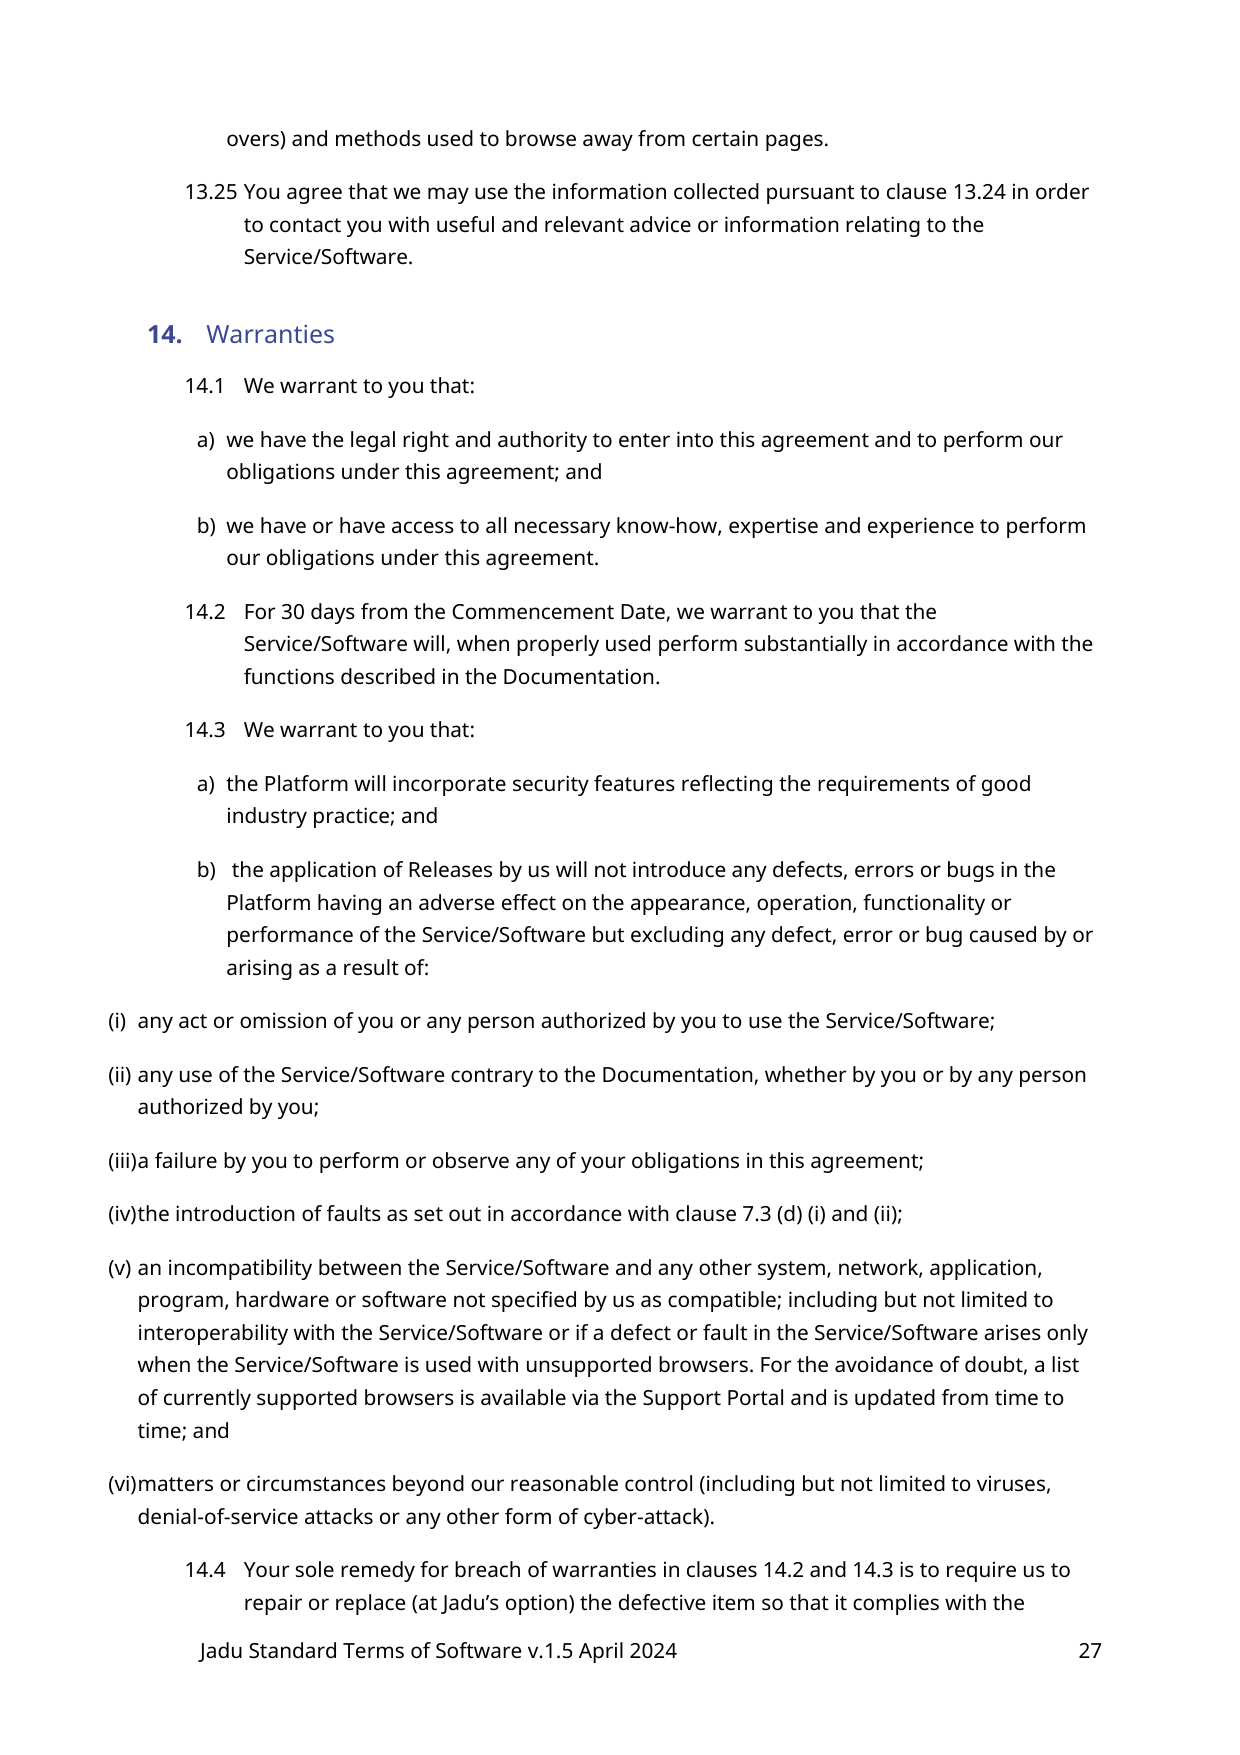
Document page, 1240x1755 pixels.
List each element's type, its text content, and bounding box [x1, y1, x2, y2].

list any act or omission of you or any person authorized by you to use the Service/Software; [108, 1006, 1102, 1035]
list Your sole remedy for breach of warranties in clauses 14.2 and 14.3 is to require us to repair or replace (at Jadu’s option) the defective item so that it complies with the [184, 1555, 1102, 1616]
list overs) and methods used to browse away from certain pages. [197, 124, 1102, 152]
list a failure by you to perform or observe any of your obligations in this agreement; [108, 1146, 1102, 1174]
list we have the legal right and authority to enter into this agreement and to perform our obligations under this agreement; and [197, 425, 1102, 486]
list You agree that we may use the information collected pursuant to clause 13.24 in order to contact you with useful and relevant advice or information relating to the Service/Software. [184, 177, 1102, 271]
subtitle Warranties [147, 317, 1102, 351]
list the introduction of faults as set out in accordance with clause 7.3 (d) (i) and (ii); [108, 1199, 1102, 1228]
list matters or circumstances beyond our reasonable control (including but not limited to viruses, denial-of-service attacks or any other form of cyber-attack). [108, 1469, 1102, 1530]
list We warrant to you that: [184, 371, 1102, 400]
list the application of Releases by us will not introduce any defects, errors or bugs in the Platform having an adverse effect on the appearance, operation, functionality or performance of the Service/Software but excluding any defect, error or bug caused by or arising as a result of: [197, 855, 1102, 981]
list we have or have access to all necessary know-how, expertise and experience to perform our obligations under this agreement. [197, 511, 1102, 572]
list For 30 days from the Commencement Date, we warrant to you that the Service/Software will, when properly used perform substantially in accordance with the functions described in the Documentation. [184, 597, 1102, 691]
list We warrant to you that: [184, 716, 1102, 744]
list an incompatibility between the Service/Software and any other system, network, application, program, hardware or software not specified by us as compatible; including but not limited to interoperability with the Service/Software or if a defect or fault in the Service/Software arises only when the Service/Software is used with unsupported browsers. For the avoidance of doubt, a list of currently supported browsers is available via the Support Portal and is updated from time to time; and [108, 1253, 1102, 1444]
list any use of the Service/Software contrary to the Documentation, whether by you or by any person authorized by you; [108, 1060, 1102, 1121]
list the Platform will incorporate security features reflecting the requirements of good industry practice; and [197, 769, 1102, 830]
